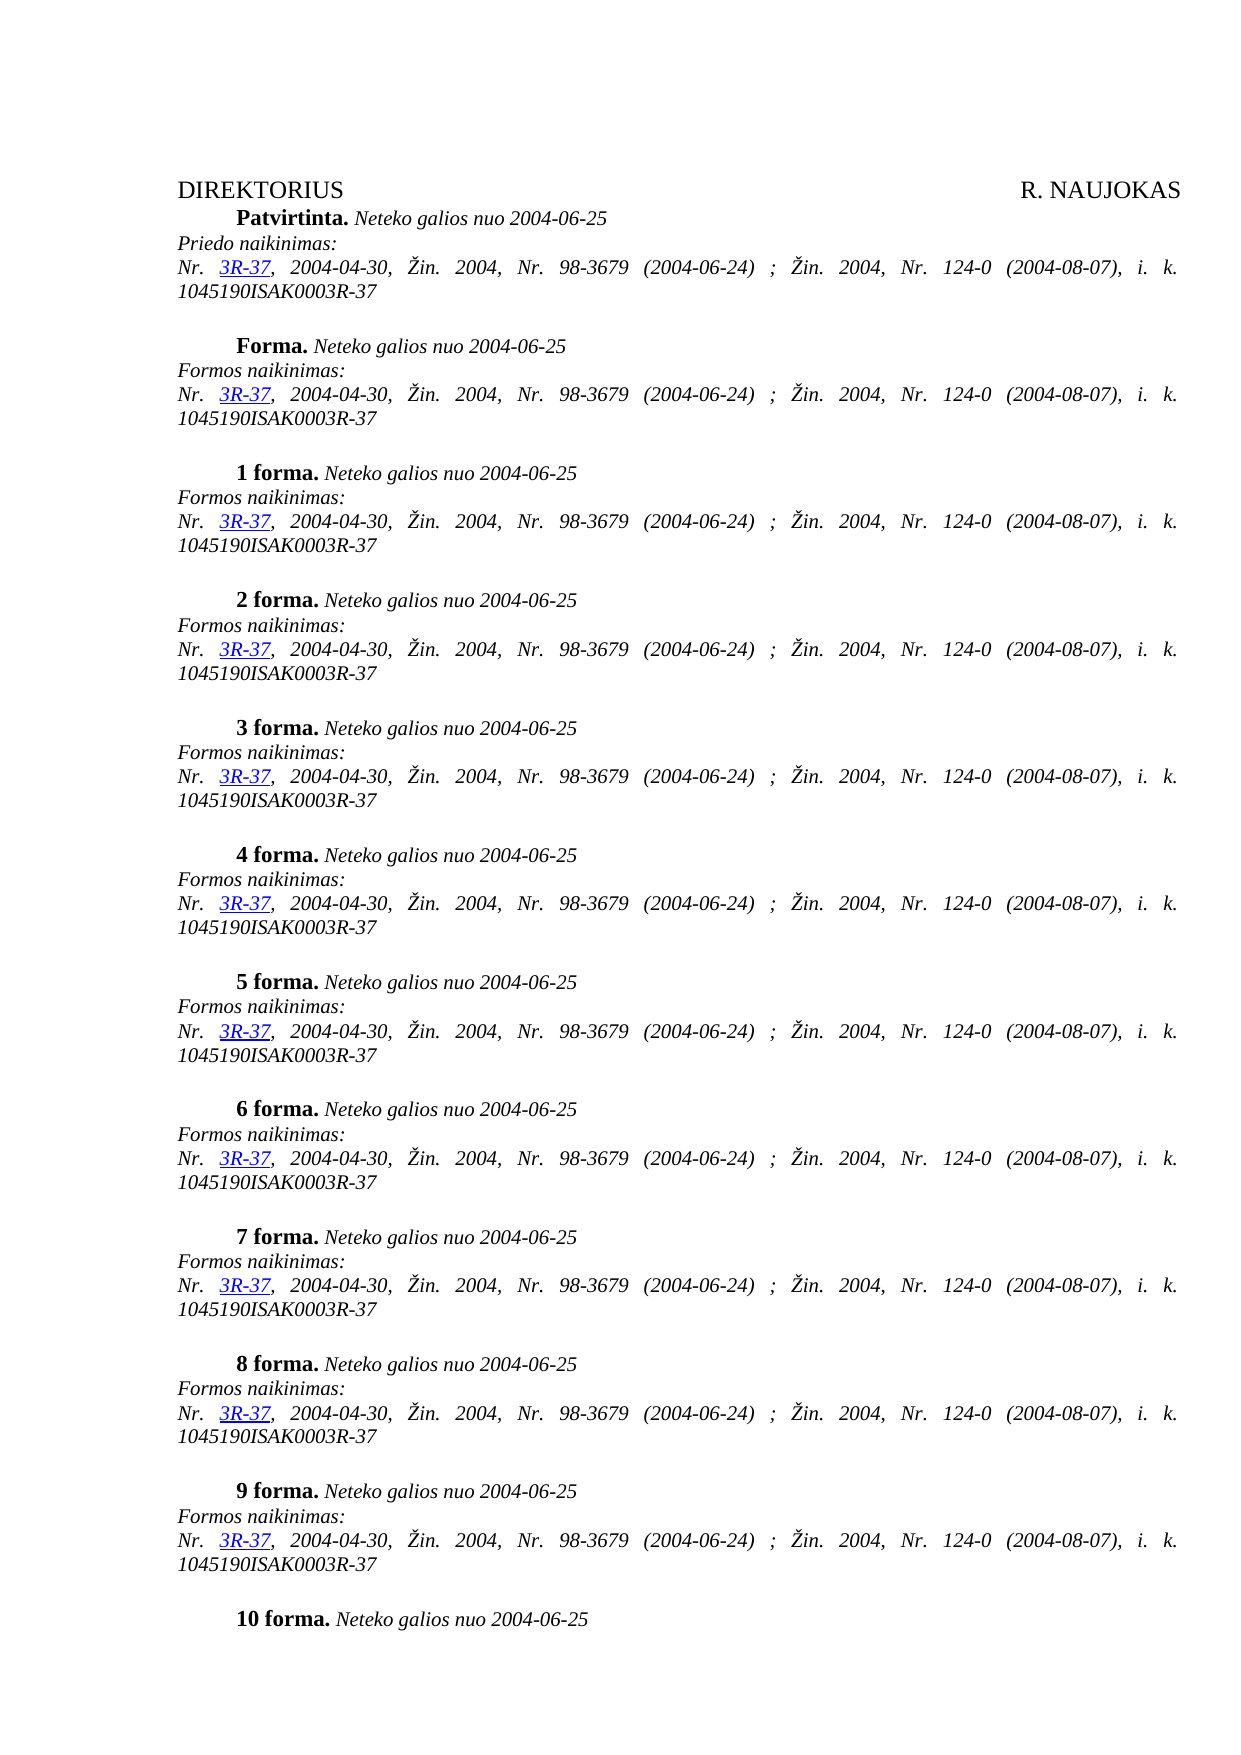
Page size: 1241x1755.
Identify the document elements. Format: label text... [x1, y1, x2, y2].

text 7 forma. Neteko galios nuo 2004-06-25 [177, 1223, 1181, 1249]
text Nr. 3R-37, 2004-04-30, Žin. 2004, Nr. 98-3679 (2004-06-24) ; Žin. 2004, Nr. 124-0 (2004-08-07), i. k. 1045190ISAK0003R-37 [177, 637, 1181, 685]
text 2 forma. Neteko galios nuo 2004-06-25 [177, 586, 1181, 613]
text 6 forma. Neteko galios nuo 2004-06-25 [177, 1095, 1181, 1122]
text 1 forma. Neteko galios nuo 2004-06-25 [177, 459, 1181, 485]
text Nr. 3R-37, 2004-04-30, Žin. 2004, Nr. 98-3679 (2004-06-24) ; Žin. 2004, Nr. 124-0 (2004-08-07), i. k. 1045190ISAK0003R-37 [177, 255, 1181, 303]
text Nr. 3R-37, 2004-04-30, Žin. 2004, Nr. 98-3679 (2004-06-24) ; Žin. 2004, Nr. 124-0 (2004-08-07), i. k. 1045190ISAK0003R-37 [177, 1400, 1181, 1448]
text Formos naikinimas: [177, 867, 1181, 891]
text Formos naikinimas: [177, 485, 1181, 509]
text Nr. 3R-37, 2004-04-30, Žin. 2004, Nr. 98-3679 (2004-06-24) ; Žin. 2004, Nr. 124-0 (2004-08-07), i. k. 1045190ISAK0003R-37 [177, 891, 1181, 939]
text 10 forma. Neteko galios nuo 2004-06-25 [177, 1604, 1181, 1631]
text Formos naikinimas: [177, 613, 1181, 637]
text 8 forma. Neteko galios nuo 2004-06-25 [177, 1350, 1181, 1376]
text Nr. 3R-37, 2004-04-30, Žin. 2004, Nr. 98-3679 (2004-06-24) ; Žin. 2004, Nr. 124-0 (2004-08-07), i. k. 1045190ISAK0003R-37 [177, 764, 1181, 812]
text Nr. 3R-37, 2004-04-30, Žin. 2004, Nr. 98-3679 (2004-06-24) ; Žin. 2004, Nr. 124-0 (2004-08-07), i. k. 1045190ISAK0003R-37 [177, 382, 1181, 430]
text Formos naikinimas: [177, 1122, 1181, 1146]
text DIREKTORIUS R. NAUJOKAS [177, 176, 1181, 204]
text 4 forma. Neteko galios nuo 2004-06-25 [177, 841, 1181, 867]
text Formos naikinimas: [177, 994, 1181, 1018]
text Formos naikinimas: [177, 740, 1181, 764]
text 5 forma. Neteko galios nuo 2004-06-25 [177, 968, 1181, 994]
text 9 forma. Neteko galios nuo 2004-06-25 [177, 1477, 1181, 1504]
text Nr. 3R-37, 2004-04-30, Žin. 2004, Nr. 98-3679 (2004-06-24) ; Žin. 2004, Nr. 124-0 (2004-08-07), i. k. 1045190ISAK0003R-37 [177, 1273, 1181, 1321]
text Formos naikinimas: [177, 1376, 1181, 1400]
text Forma. Neteko galios nuo 2004-06-25 [177, 332, 1181, 358]
text Nr. 3R-37, 2004-04-30, Žin. 2004, Nr. 98-3679 (2004-06-24) ; Žin. 2004, Nr. 124-0 (2004-08-07), i. k. 1045190ISAK0003R-37 [177, 509, 1181, 557]
text Nr. 3R-37, 2004-04-30, Žin. 2004, Nr. 98-3679 (2004-06-24) ; Žin. 2004, Nr. 124-0 (2004-08-07), i. k. 1045190ISAK0003R-37 [177, 1018, 1181, 1067]
text 3 forma. Neteko galios nuo 2004-06-25 [177, 713, 1181, 740]
text Priedo naikinimas: [177, 231, 1181, 255]
text Nr. 3R-37, 2004-04-30, Žin. 2004, Nr. 98-3679 (2004-06-24) ; Žin. 2004, Nr. 124-0 (2004-08-07), i. k. 1045190ISAK0003R-37 [177, 1528, 1181, 1576]
text Nr. 3R-37, 2004-04-30, Žin. 2004, Nr. 98-3679 (2004-06-24) ; Žin. 2004, Nr. 124-0 (2004-08-07), i. k. 1045190ISAK0003R-37 [177, 1146, 1181, 1194]
text Patvirtinta. Neteko galios nuo 2004-06-25 [177, 204, 1181, 231]
text Formos naikinimas: [177, 358, 1181, 382]
text Formos naikinimas: [177, 1504, 1181, 1528]
text Formos naikinimas: [177, 1249, 1181, 1273]
